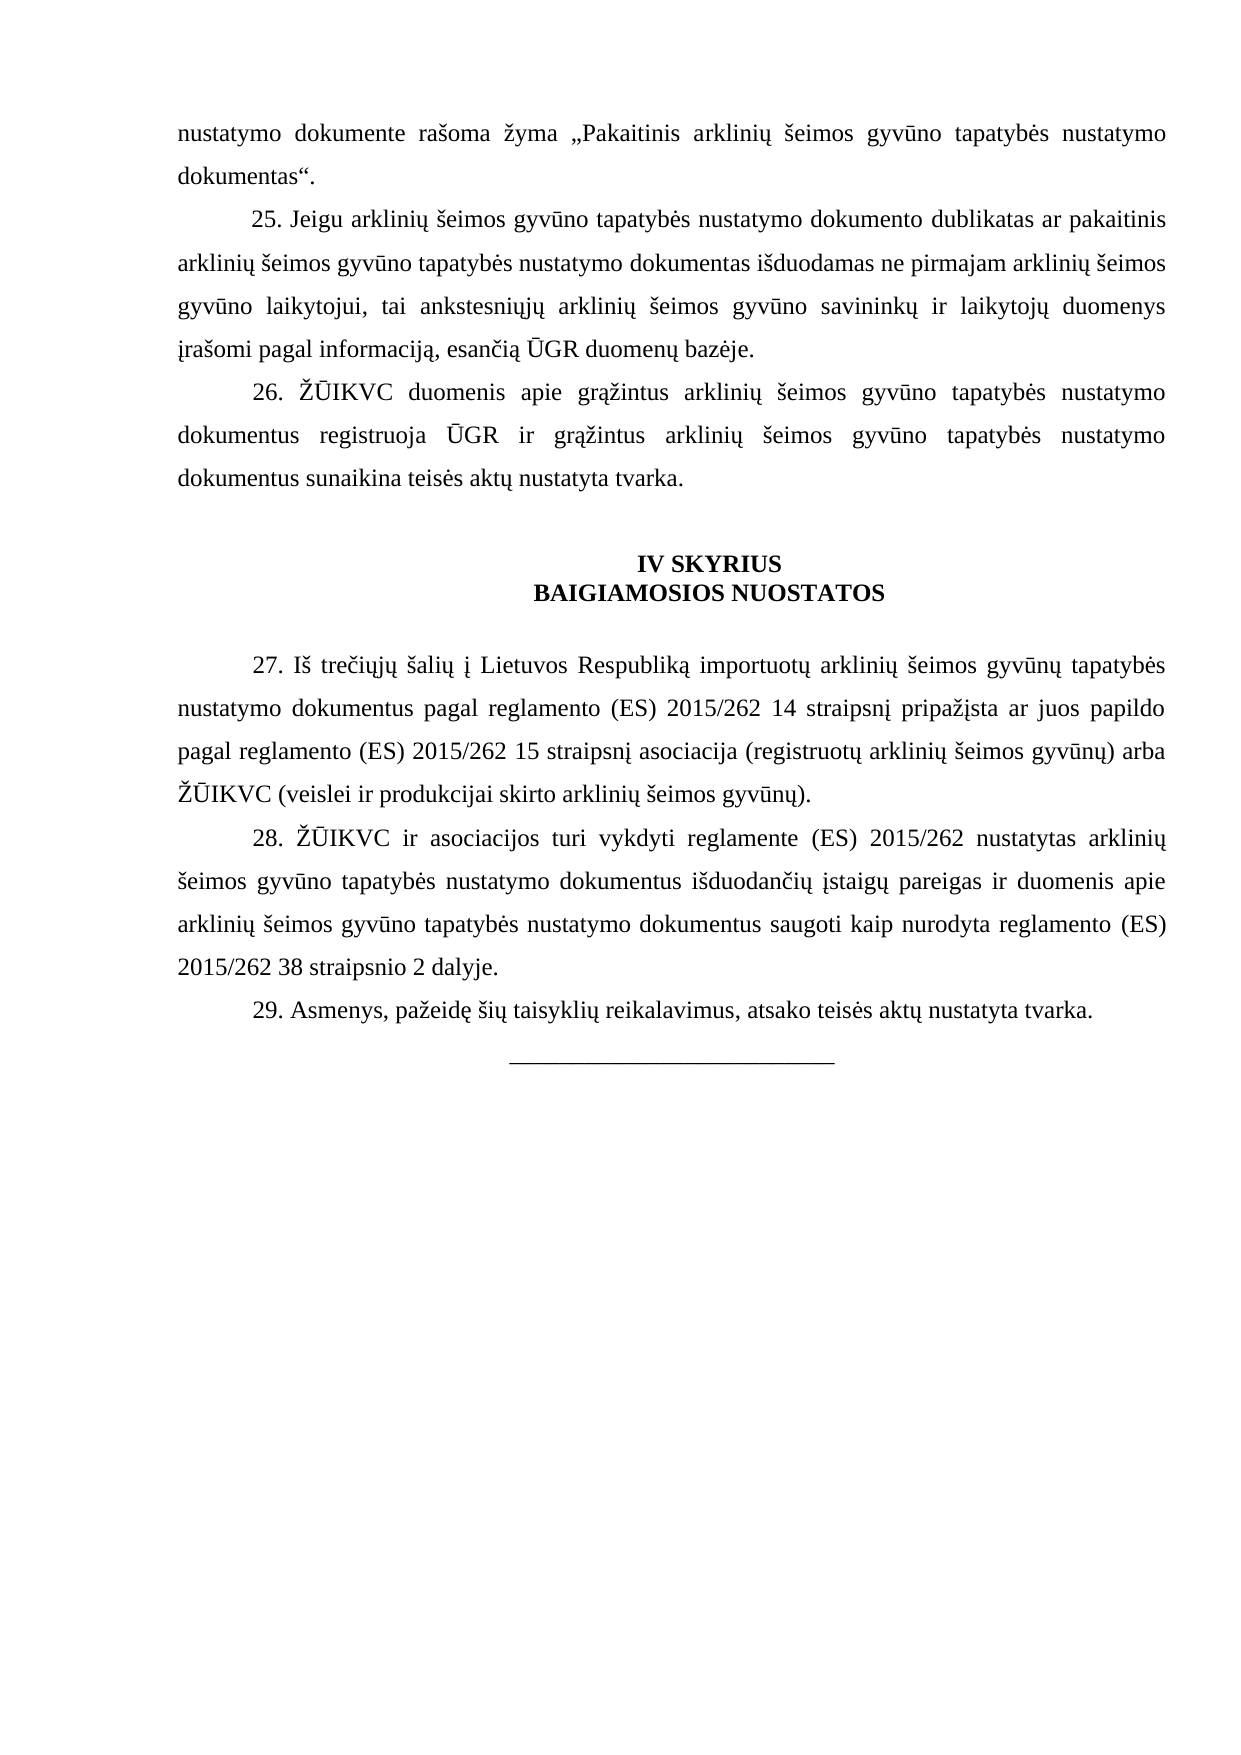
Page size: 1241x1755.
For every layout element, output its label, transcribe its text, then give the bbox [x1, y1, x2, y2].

text 26. ŽŪIKVC duomenis apie grąžintus arklinių šeimos gyvūno tapatybės nustatymo dokumentus registruoja ŪGR ir grąžintus arklinių šeimos gyvūno tapatybės nustatymo dokumentus sunaikina teisės aktų nustatyta tvarka. [177, 377, 1167, 492]
text 25. Jeigu arklinių šeimos gyvūno tapatybės nustatymo dokumento dublikatas ar pakaitinis arklinių šeimos gyvūno tapatybės nustatymo dokumentas išduodamas ne pirmajam arklinių šeimos gyvūno laikytojui, tai ankstesniųjų arklinių šeimos gyvūno savininkų ir laikytojų duomenys įrašomi pagal informaciją, esančią ŪGR duomenų bazėje. [177, 204, 1167, 363]
text 28. ŽŪIKVC ir asociacijos turi vykdyti reglamente (ES) 2015/262 nustatytas arklinių šeimos gyvūno tapatybės nustatymo dokumentus išduodančių įstaigų pareigas ir duomenis apie arklinių šeimos gyvūno tapatybės nustatymo dokumentus saugoti kaip nurodyta reglamento (ES) 2015/262 38 straipsnio 2 dalyje. [177, 823, 1167, 981]
text nustatymo dokumente rašoma žyma „Pakaitinis arklinių šeimos gyvūno tapatybės nustatymo dokumentas“. [177, 118, 1167, 190]
text IV SKYRIUS [177, 549, 1167, 578]
text __________________________ [177, 1038, 1167, 1067]
text 29. Asmenys, pažeidę šių taisyklių reikalavimus, atsako teisės aktų nustatyta tvarka. [177, 995, 1167, 1024]
text 27. Iš trečiųjų šalių į Lietuvos Respubliką importuotų arklinių šeimos gyvūnų tapatybės nustatymo dokumentus pagal reglamento (ES) 2015/262 14 straipsnį pripažįsta ar juos papildo pagal reglamento (ES) 2015/262 15 straipsnį asociacija (registruotų arklinių šeimos gyvūnų) arba ŽŪIKVC (veislei ir produkcijai skirto arklinių šeimos gyvūnų). [177, 650, 1167, 808]
text BAIGIAMOSIOS NUOSTATOS [177, 578, 1167, 607]
